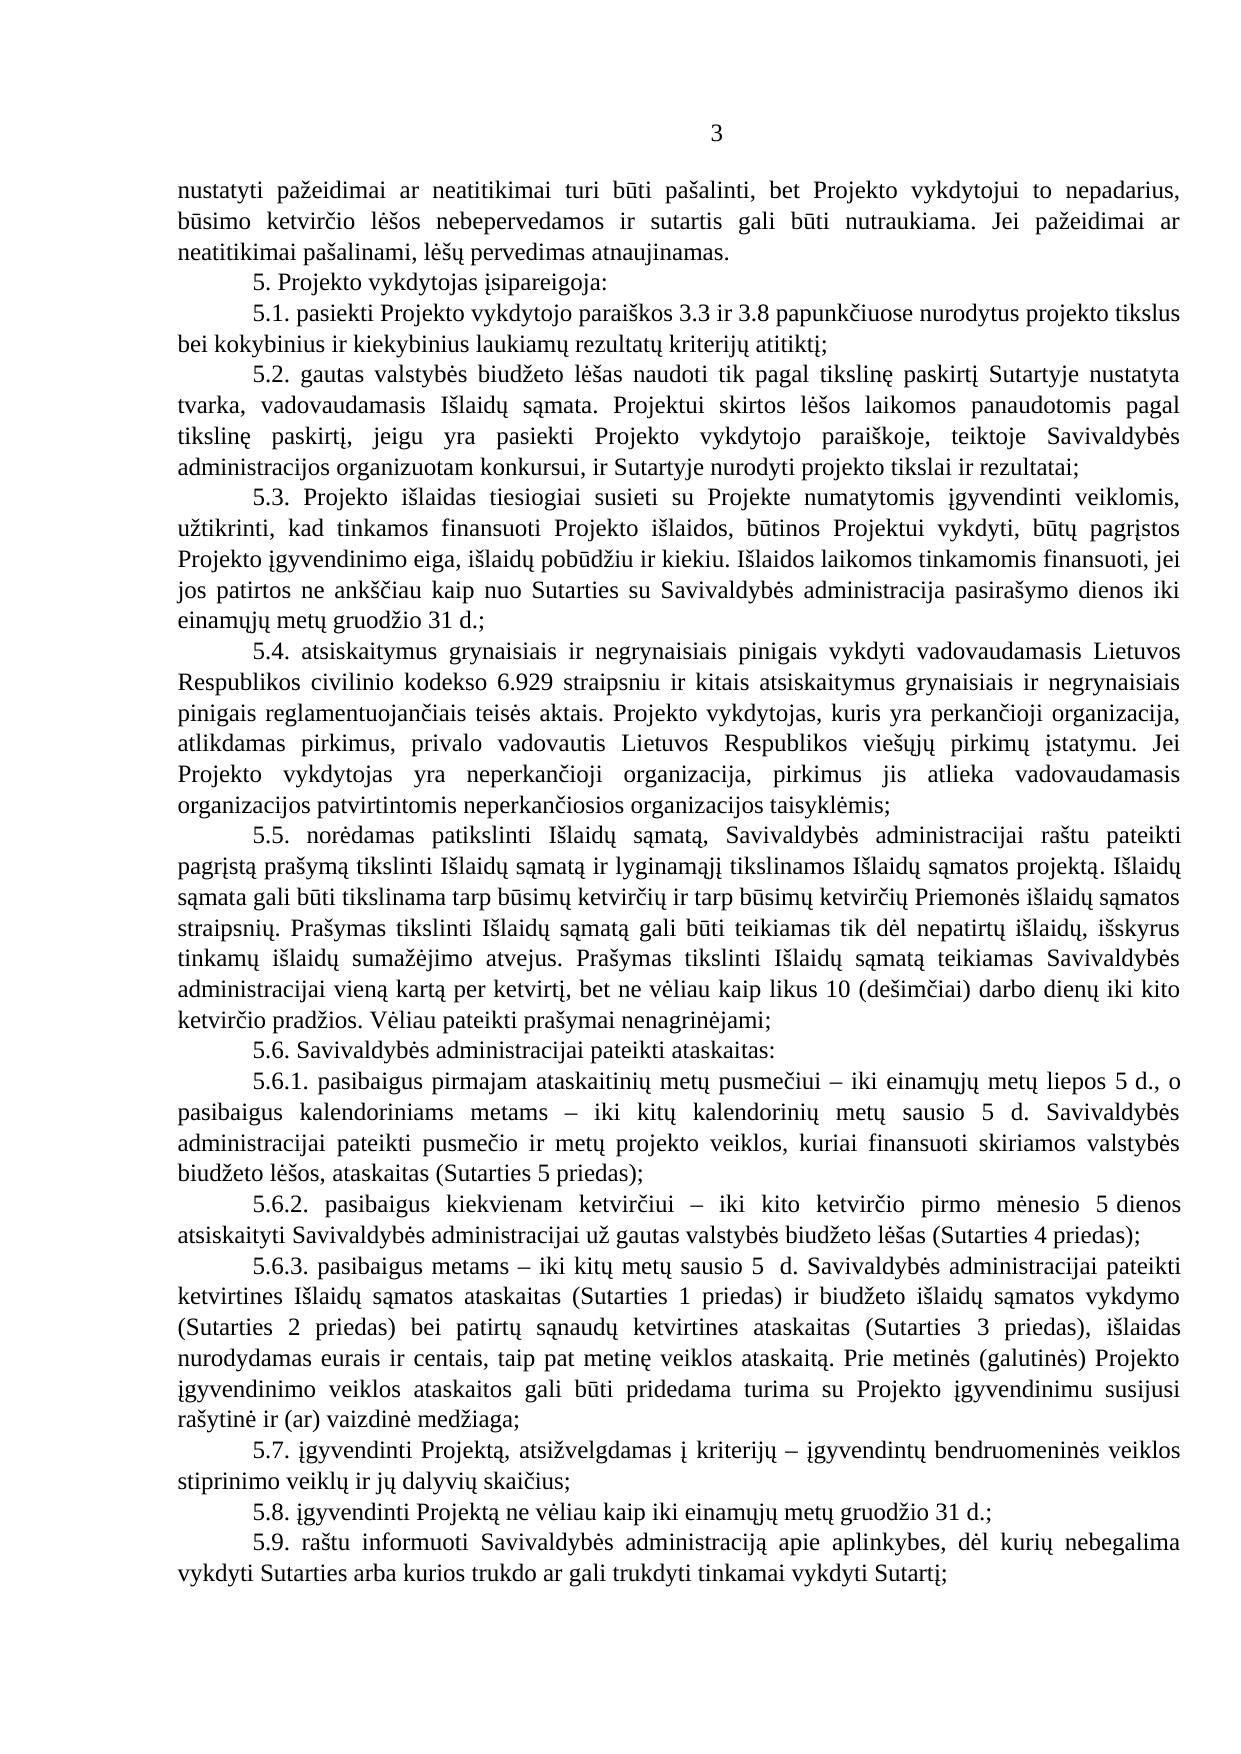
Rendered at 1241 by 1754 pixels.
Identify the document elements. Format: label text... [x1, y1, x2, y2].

text 5.7. įgyvendinti Projektą, atsižvelgdamas į kriterijų – įgyvendintų bendruomeninės veiklos stiprinimo veiklų ir jų dalyvių skaičius; [177, 1435, 1181, 1494]
text 5.6.2. pasibaigus kiekvienam ketvirčiui – iki kito ketvirčio pirmo mėnesio 5 dienos atsiskaityti Savivaldybės administracijai už gautas valstybės biudžeto lėšas (Sutarties 4 priedas); [177, 1189, 1181, 1249]
text 5.9. raštu informuoti Savivaldybės administraciją apie aplinkybes, dėl kurių nebegalima vykdyti Sutarties arba kurios trukdo ar gali trukdyti tinkamai vykdyti Sutartį; [177, 1527, 1181, 1587]
text 5.4. atsiskaitymus grynaisiais ir negrynaisiais pinigais vykdyti vadovaudamasis Lietuvos Respublikos civilinio kodekso 6.929 straipsniu ir kitais atsiskaitymus grynaisiais ir negrynaisiais pinigais reglamentuojančiais teisės aktais. Projekto vykdytojas, kuris yra perkančioji organizacija, atlikdamas pirkimus, privalo vadovautis Lietuvos Respublikos viešųjų pirkimų įstatymu. Jei Projekto vykdytojas yra neperkančioji organizacija, pirkimus jis atlieka vadovaudamasis organizacijos patvirtintomis neperkančiosios organizacijos taisyklėmis; [177, 636, 1181, 818]
text 5.6. Savivaldybės administracijai pateikti ataskaitas: [177, 1036, 1181, 1064]
text 5.6.3. pasibaigus metams – iki kitų metų sausio 5 d. Savivaldybės administracijai pateikti ketvirtines Išlaidų sąmatos ataskaitas (Sutarties 1 priedas) ir biudžeto išlaidų sąmatos vykdymo (Sutarties 2 priedas) bei patirtų sąnaudų ketvirtines ataskaitas (Sutarties 3 priedas), išlaidas nurodydamas eurais ir centais, taip pat metinę veiklos ataskaitą. Prie metinės (galutinės) Projekto įgyvendinimo veiklos ataskaitos gali būti pridedama turima su Projekto įgyvendinimu susijusi rašytinė ir (ar) vaizdinė medžiaga; [177, 1251, 1181, 1433]
text 5.8. įgyvendinti Projektą ne vėliau kaip iki einamųjų metų gruodžio 31 d.; [177, 1497, 1181, 1525]
text 5.1. pasiekti Projekto vykdytojo paraiškos 3.3 ir 3.8 papunkčiuose nurodytus projekto tikslus bei kokybinius ir kiekybinius laukiamų rezultatų kriterijų atitiktį; [177, 298, 1181, 358]
text nustatyti pažeidimai ar neatitikimai turi būti pašalinti, bet Projekto vykdytojui to nepadarius, būsimo ketvirčio lėšos nebepervedamos ir sutartis gali būti nutraukiama. Jei pažeidimai ar neatitikimai pašalinami, lėšų pervedimas atnaujinamas. [177, 175, 1181, 265]
text 5. Projekto vykdytojas įsipareigoja: [177, 267, 1181, 296]
text 5.3. Projekto išlaidas tiesiogiai susieti su Projekte numatytomis įgyvendinti veiklomis, užtikrinti, kad tinkamos finansuoti Projekto išlaidos, būtinos Projektui vykdyti, būtų pagrįstos Projekto įgyvendinimo eiga, išlaidų pobūdžiu ir kiekiu. Išlaidos laikomos tinkamomis finansuoti, jei jos patirtos ne ankščiau kaip nuo Sutarties su Savivaldybės administracija pasirašymo dienos iki einamųjų metų gruodžio 31 d.; [177, 482, 1181, 634]
text 5.6.1. pasibaigus pirmajam ataskaitinių metų pusmečiui – iki einamųjų metų liepos 5 d., o pasibaigus kalendoriniams metams – iki kitų kalendorinių metų sausio 5 d. Savivaldybės administracijai pateikti pusmečio ir metų projekto veiklos, kuriai finansuoti skiriamos valstybės biudžeto lėšos, ataskaitas (Sutarties 5 priedas); [177, 1066, 1181, 1187]
text 5.2. gautas valstybės biudžeto lėšas naudoti tik pagal tikslinę paskirtį Sutartyje nustatyta tvarka, vadovaudamasis Išlaidų sąmata. Projektui skirtos lėšos laikomos panaudotomis pagal tikslinę paskirtį, jeigu yra pasiekti Projekto vykdytojo paraiškoje, teiktoje Savivaldybės administracijos organizuotam konkursui, ir Sutartyje nurodyti projekto tikslai ir rezultatai; [177, 359, 1181, 481]
text 5.5. norėdamas patikslinti Išlaidų sąmatą, Savivaldybės administracijai raštu pateikti pagrįstą prašymą tikslinti Išlaidų sąmatą ir lyginamąjį tikslinamos Išlaidų sąmatos projektą. Išlaidų sąmata gali būti tikslinama tarp būsimų ketvirčių ir tarp būsimų ketvirčių Priemonės išlaidų sąmatos straipsnių. Prašymas tikslinti Išlaidų sąmatą gali būti teikiamas tik dėl nepatirtų išlaidų, išskyrus tinkamų išlaidų sumažėjimo atvejus. Prašymas tikslinti Išlaidų sąmatą teikiamas Savivaldybės administracijai vieną kartą per ketvirtį, bet ne vėliau kaip likus 10 (dešimčiai) darbo dienų iki kito ketvirčio pradžios. Vėliau pateikti prašymai nenagrinėjami; [177, 821, 1181, 1034]
